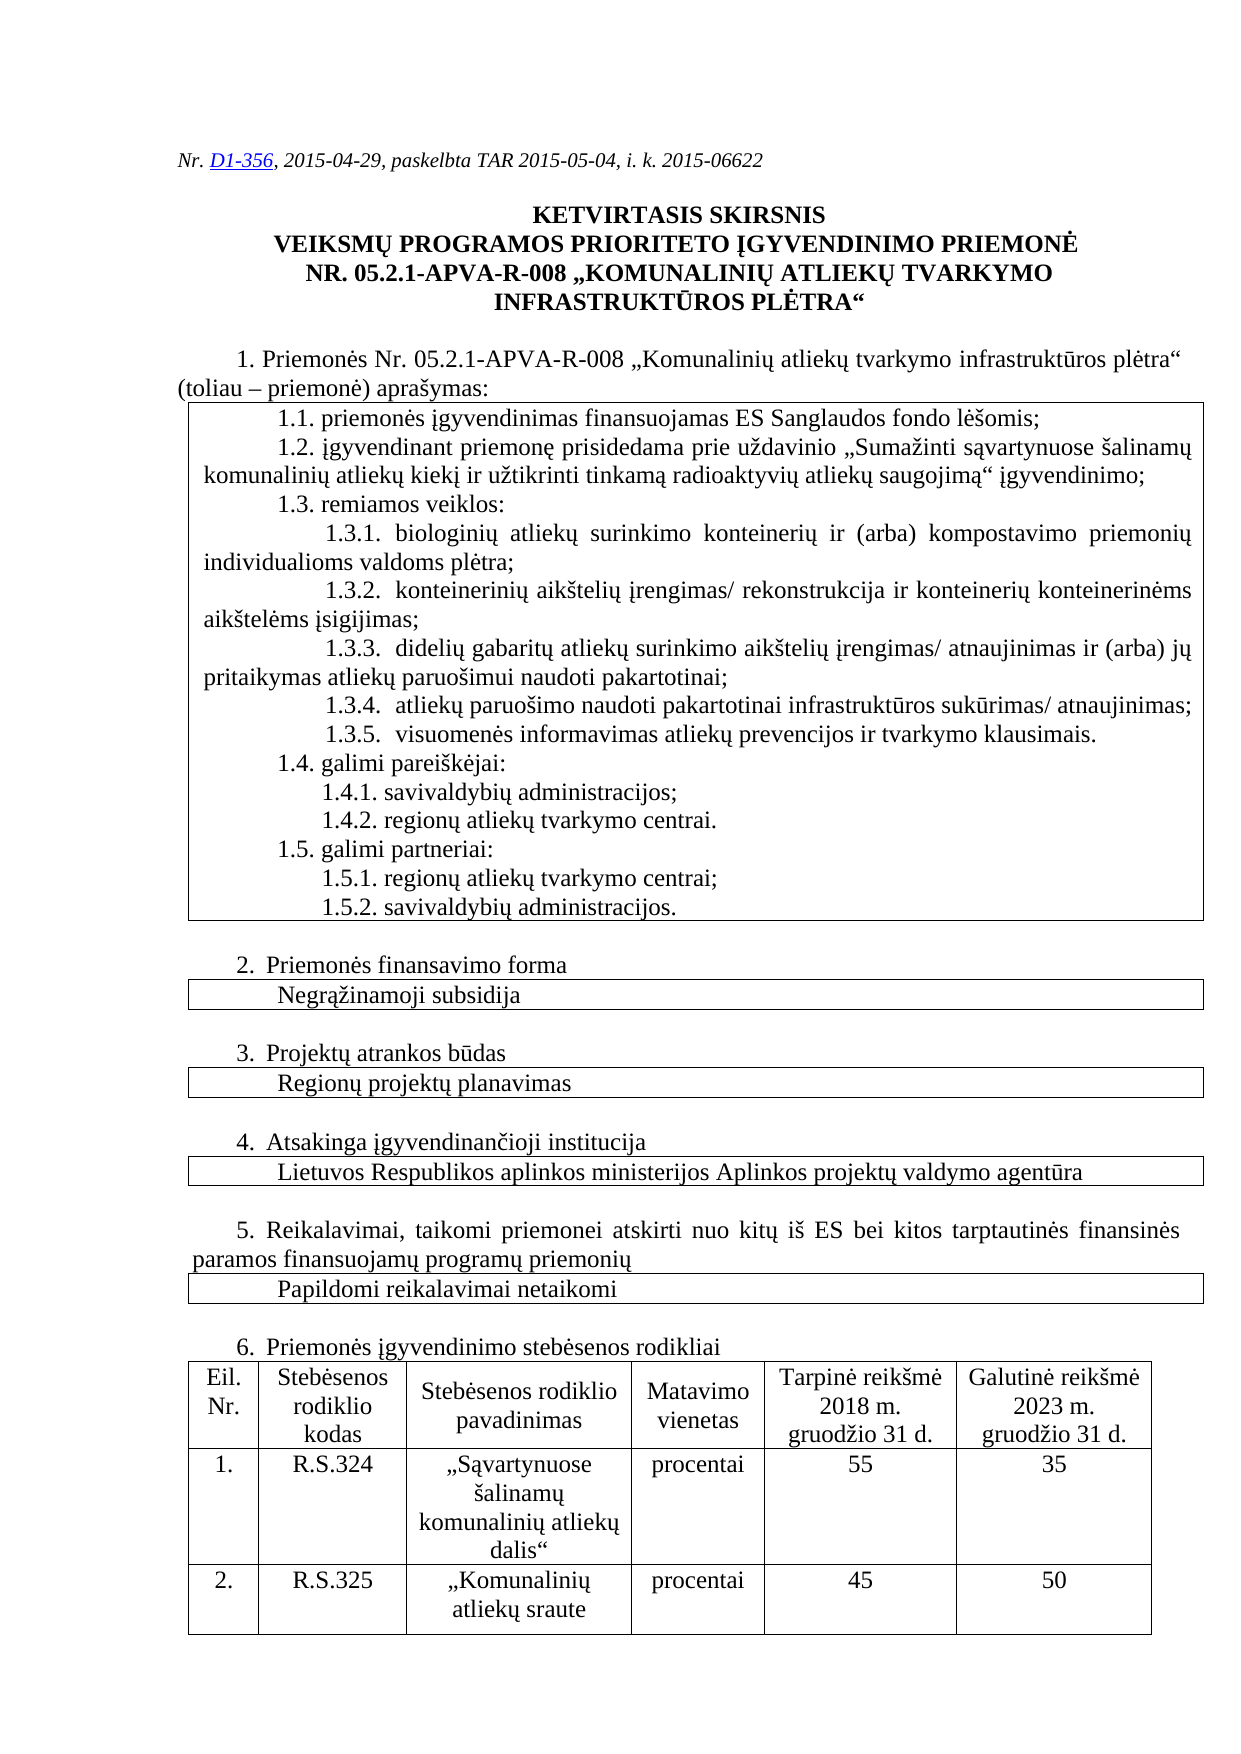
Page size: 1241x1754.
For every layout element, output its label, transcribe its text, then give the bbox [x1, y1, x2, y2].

table_cell 1.2. įgyvendinant priemonę prisidedama prie uždavinio „Sumažinti sąvartynuose šalinamų komunalinių atliekų kiekį ir užtikrinti tinkamą radioaktyvių atliekų saugojimą“ įgyvendinimo; [189, 432, 1203, 489]
table_cell 2. [189, 1565, 258, 1634]
table_header Negrąžinamoji subsidija [189, 980, 1203, 1009]
text KETVIRTASIS SKIRSNIS [177, 201, 1181, 229]
text 6. Priemonės įgyvendinimo stebėsenos rodikliai [236, 1332, 1181, 1361]
text VEIKSMŲ PROGRAMOS PRIORITETO ĮGYVENDINIMO PRIEMONĖ NR. 05.2.1-APVA-R-008 „Komunalinių ATLIEKŲ TVARKYMO INFRASTRUKTŪROS PLĖTRA“ [177, 229, 1181, 316]
table_header Regionų projektų planavimas [189, 1068, 1203, 1097]
table_cell „Komunalinių atliekų sraute [407, 1565, 631, 1634]
table_cell 50 [957, 1565, 1151, 1634]
table_cell R.S.324 [259, 1449, 406, 1564]
table_cell procentai [632, 1449, 764, 1564]
table_cell „Sąvartynuose šalinamų komunalinių atliekų dalis“ [407, 1449, 631, 1564]
table_cell R.S.325 [259, 1565, 406, 1634]
table_cell 1.3. remiamos veiklos: 1.3.1. biologinių atliekų surinkimo konteinerių ir (arba) kompostavimo priemonių individualioms valdoms plėtra; 1.3.2. konteinerinių aikštelių įrengimas/ rekonstrukcija ir konteinerių konteinerinėms aikštelėms įsigijimas; 1.3.3. didelių gabaritų atliekų surinkimo aikštelių įrengimas/ atnaujinimas ir (arba) jų pritaikymas atliekų paruošimui naudoti pakartotinai; 1.3.4. atliekų paruošimo naudoti pakartotinai infrastruktūros sukūrimas/ atnaujinimas; 1.3.5. visuomenės informavimas atliekų prevencijos ir tvarkymo klausimais. [189, 489, 1203, 748]
table_header Tarpinė reikšmė 2018 m. gruodžio 31 d. [765, 1362, 956, 1448]
table_header Stebėsenos rodiklio pavadinimas [407, 1362, 631, 1448]
text 4. Atsakinga įgyvendinančioji institucija [236, 1127, 1181, 1156]
table_cell 1.4. galimi pareiškėjai: 1.4.1. savivaldybių administracijos; 1.4.2. regionų atliekų tvarkymo centrai. 1.5. galimi partneriai: 1.5.1. regionų atliekų tvarkymo centrai; 1.5.2. savivaldybių administracijos. [189, 748, 1203, 920]
text 2. Priemonės finansavimo forma [236, 950, 1181, 979]
text 5. Reikalavimai, taikomi priemonei atskirti nuo kitų iš ES bei kitos tarptautinės finansinės paramos finansuojamų programų priemonių [192, 1215, 1181, 1273]
table_header Stebėsenos rodiklio kodas [259, 1362, 406, 1448]
text 3. Projektų atrankos būdas [236, 1038, 1181, 1067]
table_cell 45 [765, 1565, 956, 1634]
text Nr. D1-356, 2015-04-29, paskelbta TAR 2015-05-04, i. k. 2015-06622 [177, 148, 1181, 172]
table_cell 1. [189, 1449, 258, 1564]
table_header Eil. Nr. [189, 1362, 258, 1448]
table_header Lietuvos Respublikos aplinkos ministerijos Aplinkos projektų valdymo agentūra [189, 1157, 1203, 1185]
table_header Galutinė reikšmė 2023 m. gruodžio 31 d. [957, 1362, 1151, 1448]
text 1. Priemonės Nr. 05.2.1-APVA-R-008 „Komunalinių atliekų tvarkymo infrastruktūros plėtra“ (toliau – priemonė) aprašymas: [177, 344, 1181, 402]
table_cell 35 [957, 1449, 1151, 1564]
table_header Matavimo vienetas [632, 1362, 764, 1448]
table_cell 55 [765, 1449, 956, 1564]
table_header Papildomi reikalavimai netaikomi [189, 1274, 1203, 1302]
table_cell procentai [632, 1565, 764, 1634]
table_header 1.1. priemonės įgyvendinimas finansuojamas ES Sanglaudos fondo lėšomis; [189, 403, 1203, 432]
